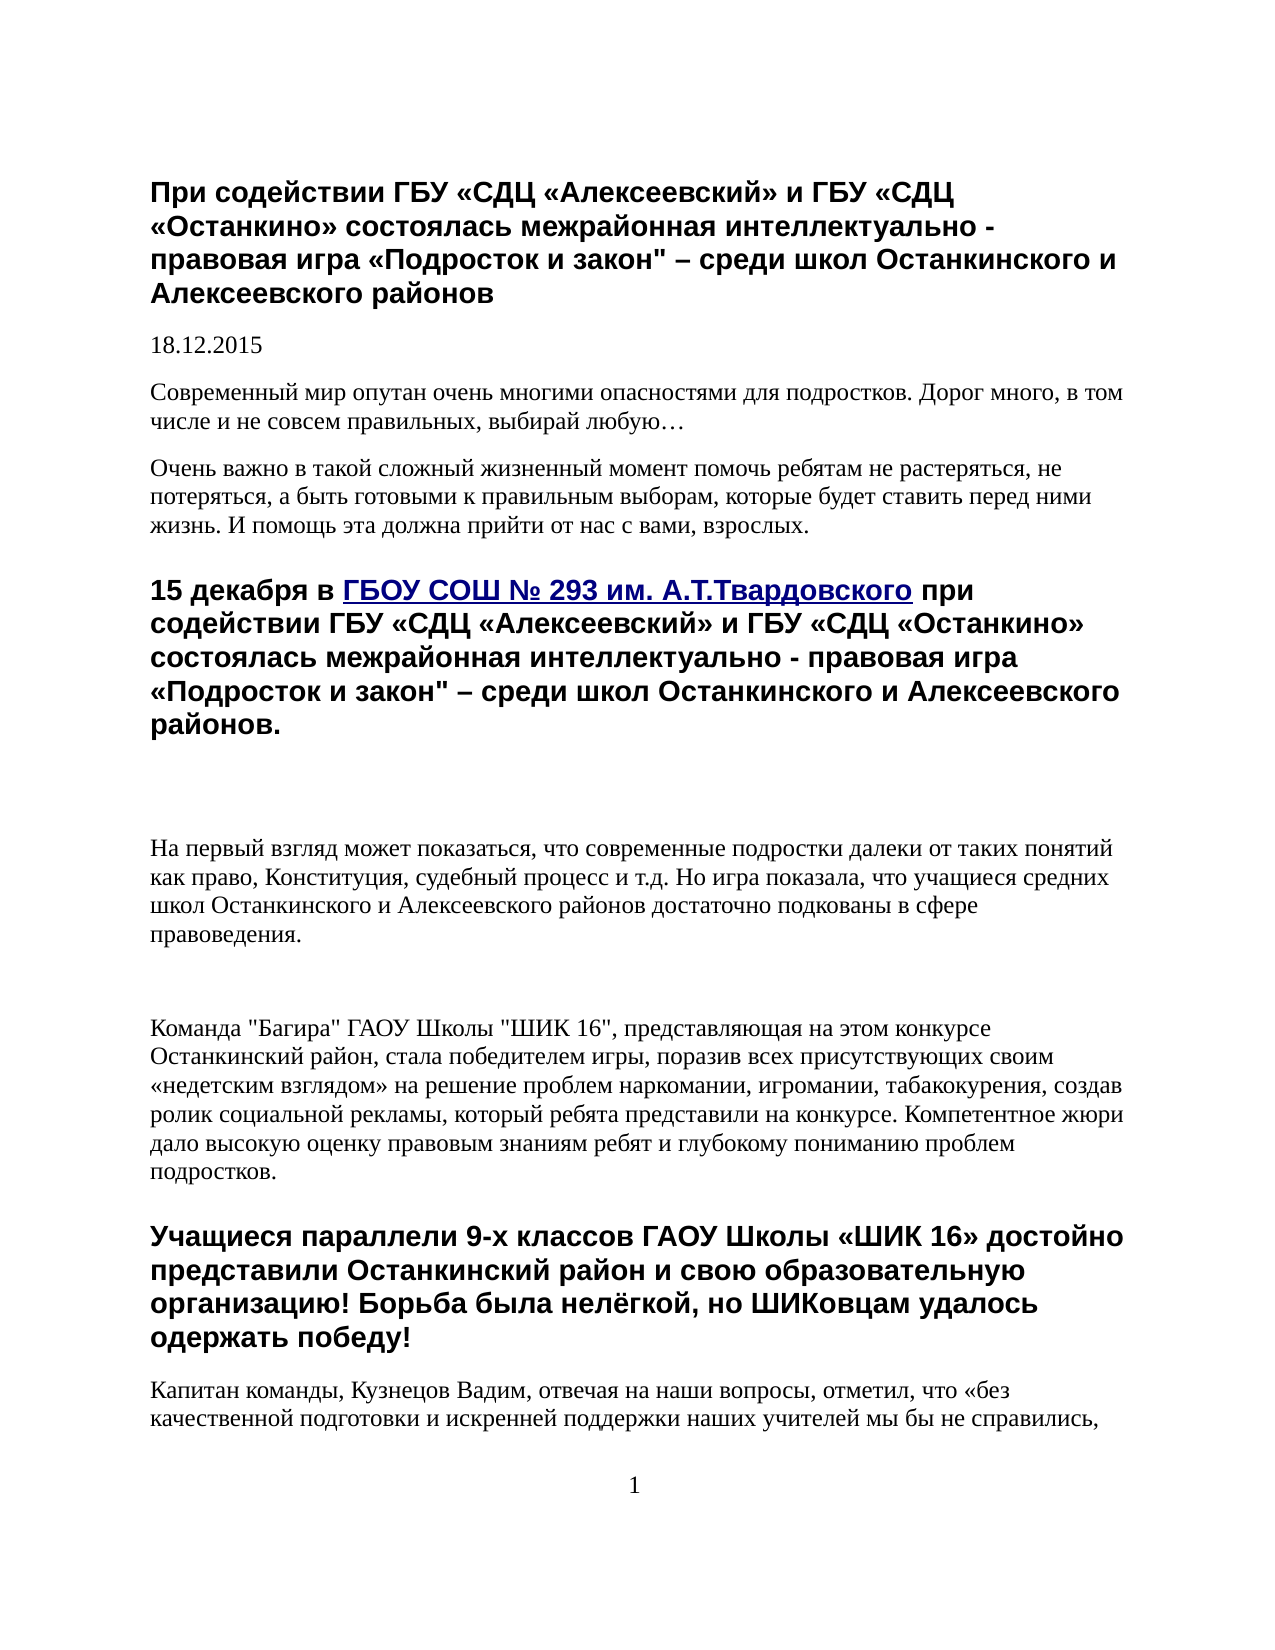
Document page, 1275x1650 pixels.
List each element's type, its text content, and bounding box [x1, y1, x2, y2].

subtitle Учащиеся параллели 9-х классов ГАОУ Школы «ШИК 16» достойно представили Останкинский район и свою образовательную организацию! Борьба была нелёгкой, но ШИКовцам удалось одержать победу! [150, 1219, 1125, 1353]
subtitle При содействии ГБУ «СДЦ «Алексеевский» и ГБУ «СДЦ «Останкино» состоялась межрайонная интеллектуально - правовая игра «Подросток и закон" – среди школ Останкинского и Алексеевского районов [150, 175, 1125, 309]
text Команда "Багира" ГАОУ Школы "ШИК 16", представляющая на этом конкурсе Останкинский район, стала победителем игры, поразив всех присутствующих своим «недетским взглядом» на решение проблем наркомании, игромании, табакокурения, создав ролик социальной рекламы, который ребята представили на конкурсе. Компетентное жюри дало высокую оценку правовым знаниям ребят и глубокому пониманию проблем подростков. [150, 1013, 1125, 1185]
text 18.12.2015 [150, 331, 1125, 359]
text Очень важно в такой сложный жизненный момент помочь ребятам не растеряться, не потеряться, а быть готовыми к правильным выборам, которые будет ставить перед ними жизнь. И помощь эта должна прийти от нас с вами, взрослых. [150, 453, 1125, 539]
text На первый взгляд может показаться, что современные подростки далеки от таких понятий как право, Конституция, судебный процесс и т.д. Но игра показала, что учащиеся средних школ Останкинского и Алексеевского районов достаточно подкованы в сфере правоведения. [150, 833, 1125, 948]
subtitle 15 декабря в ГБОУ СОШ № 293 им. А.Т.Твардовского при содействии ГБУ «СДЦ «Алексеевский» и ГБУ «СДЦ «Останкино» состоялась межрайонная интеллектуально - правовая игра «Подросток и закон" – среди школ Останкинского и Алексеевского районов. [150, 573, 1125, 741]
text Современный мир опутан очень многими опасностями для подростков. Дорог много, в том числе и не совсем правильных, выбирай любую… [150, 377, 1125, 435]
text Капитан команды, Кузнецов Вадим, отвечая на наши вопросы, отметил, что «без качественной подготовки и искренней поддержки наших учителей мы бы не справились, [150, 1375, 1125, 1432]
